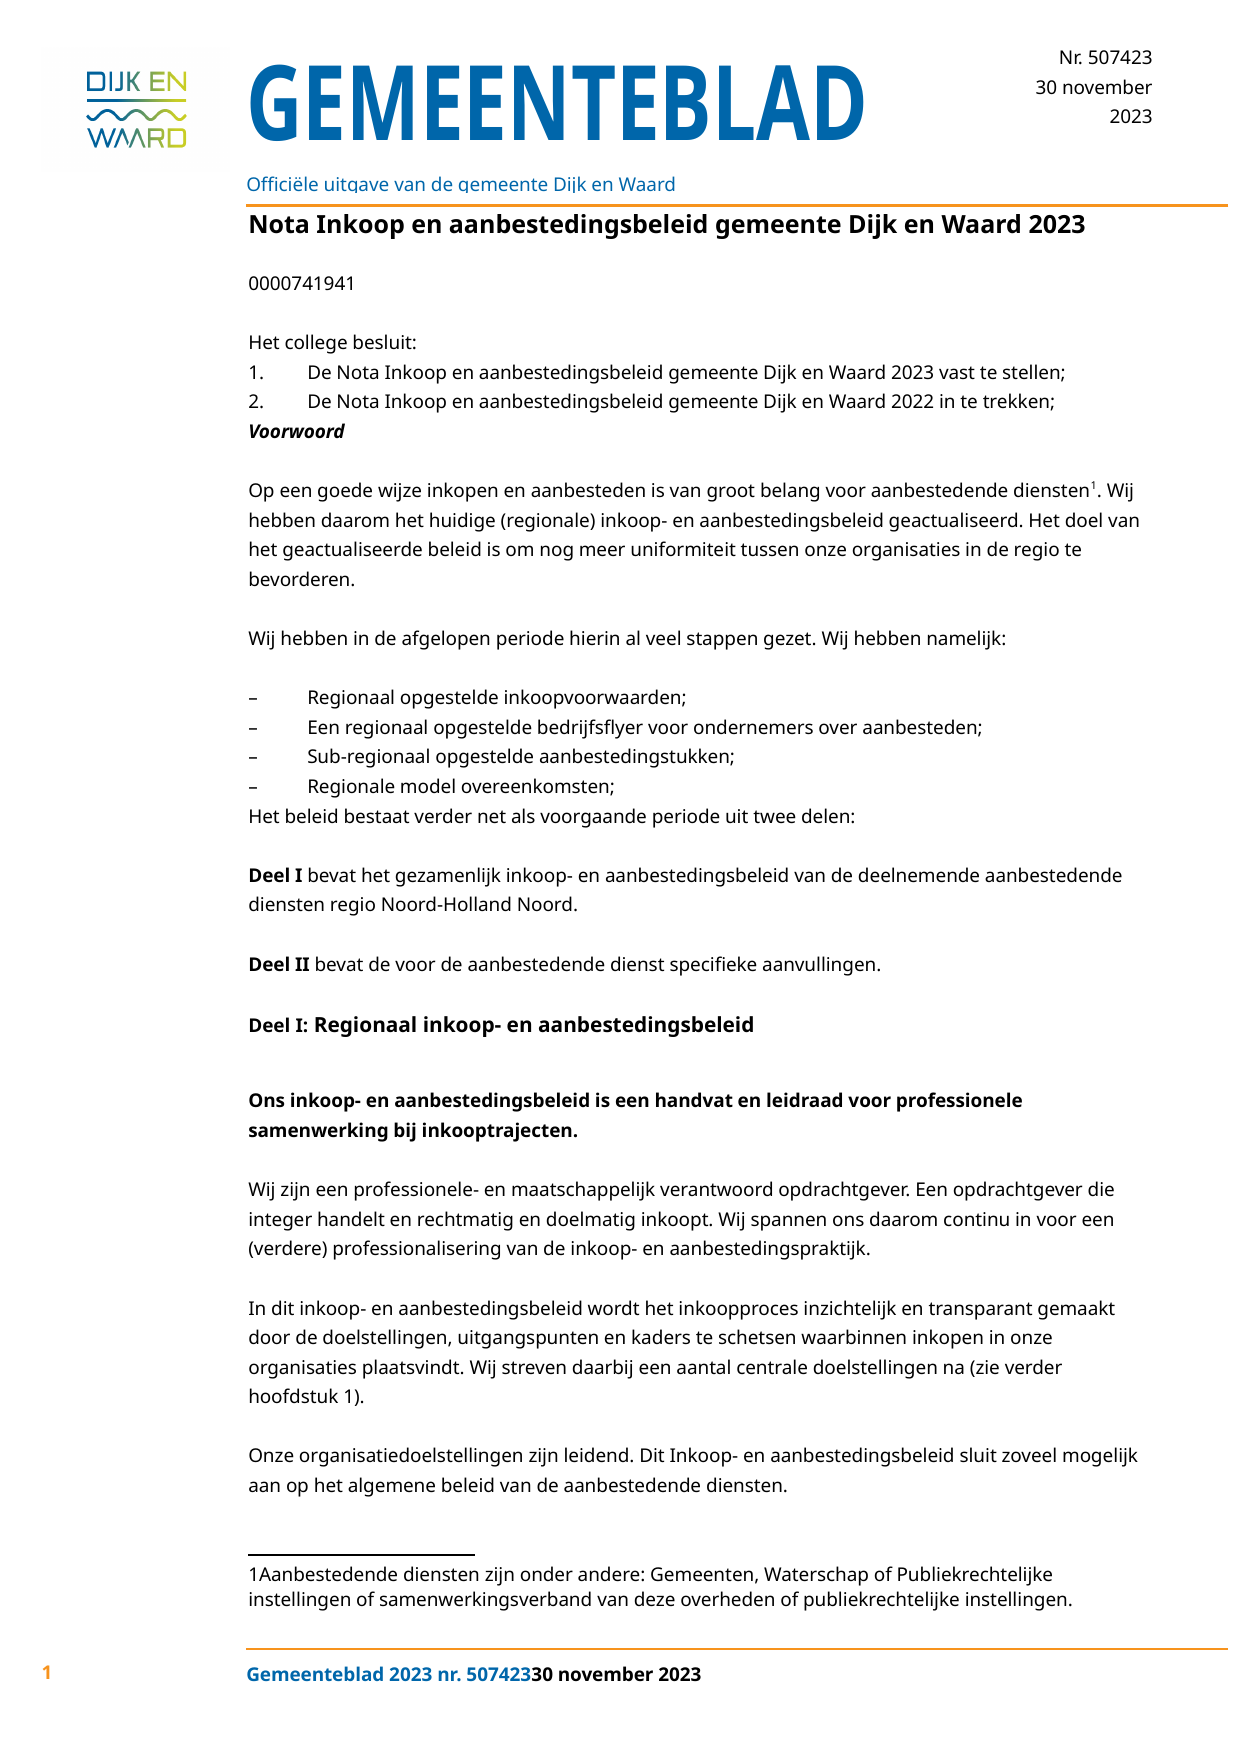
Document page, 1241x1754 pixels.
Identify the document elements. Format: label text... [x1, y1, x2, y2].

picture [41, 47, 231, 172]
text Aanbestedende diensten zijn onder andere: Gemeenten, Waterschap of Publiekrechtelijke instellingen of samenwerkingsverband van deze overheden of publiekrechtelijke instellingen. [248, 1561, 1152, 1612]
text Voorwoord [248, 418, 1152, 444]
list Regionale model overeenkomsten; [248, 773, 1152, 799]
list Regionaal opgestelde inkoopvoorwaarden; [248, 684, 1152, 710]
text Wij hebben in de afgelopen periode hierin al veel stappen gezet. Wij hebben namelijk: [248, 625, 1152, 651]
text Ons inkoop- en aanbestedingsbeleid is een handvat en leidraad voor professionele samenwerking bij inkooptrajecten. [248, 1088, 1152, 1143]
text Deel II bevat de voor de aanbestedende dienst specifieke aanvullingen. [248, 951, 1152, 976]
text Het college besluit: [248, 329, 1152, 355]
list De Nota Inkoop en aanbestedingsbeleid gemeente Dijk en Waard 2022 in te trekken; [248, 389, 1152, 414]
text Deel I bevat het gezamenlijk inkoop- en aanbestedingsbeleid van de deelnemende aanbestedende diensten regio Noord-Holland Noord. [248, 862, 1152, 917]
list Sub-regionaal opgestelde aanbestedingstukken; [248, 744, 1152, 769]
text In dit inkoop- en aanbestedingsbeleid wordt het inkoopproces inzichtelijk en transparant gemaakt door de doelstellingen, uitgangspunten en kaders te schetsen waarbinnen inkopen in onze organisaties plaatsvindt. Wij streven daarbij een aantal centrale doelstellingen na (zie verder hoofdstuk 1). [248, 1295, 1152, 1409]
text Op een goede wijze inkopen en aanbesteden is van groot belang voor aanbestedende diensten. Wij hebben daarom het huidige (regionale) inkoop- en aanbestedingsbeleid geactualiseerd. Het doel van het geactualiseerde beleid is om nog meer uniformiteit tussen onze organisaties in de regio te bevorderen. [248, 477, 1152, 592]
text Deel I: Regionaal inkoop- en aanbestedingsbeleid [248, 1010, 1152, 1038]
text Onze organisatiedoelstellingen zijn leidend. Dit Inkoop- en aanbestedingsbeleid sluit zoveel mogelijk aan op het algemene beleid van de aanbestedende diensten. [248, 1443, 1152, 1498]
list Een regionaal opgestelde bedrijfsflyer voor ondernemers over aanbesteden; [248, 714, 1152, 740]
text Het beleid bestaat verder net als voorgaande periode uit twee delen: [248, 803, 1152, 828]
list De Nota Inkoop en aanbestedingsbeleid gemeente Dijk en Waard 2023 vast te stellen; [248, 359, 1152, 385]
text Wij zijn een professionele- en maatschappelijk verantwoord opdrachtgever. Een opdrachtgever die integer handelt en rechtmatig en doelmatig inkoopt. Wij spannen ons daarom continu in voor een (verdere) professionalisering van de inkoop- en aanbestedingspraktijk. [248, 1176, 1152, 1261]
text Nota Inkoop en aanbestedingsbeleid gemeente Dijk en Waard 2023 [248, 207, 1152, 241]
text 0000741941 [248, 270, 1152, 296]
